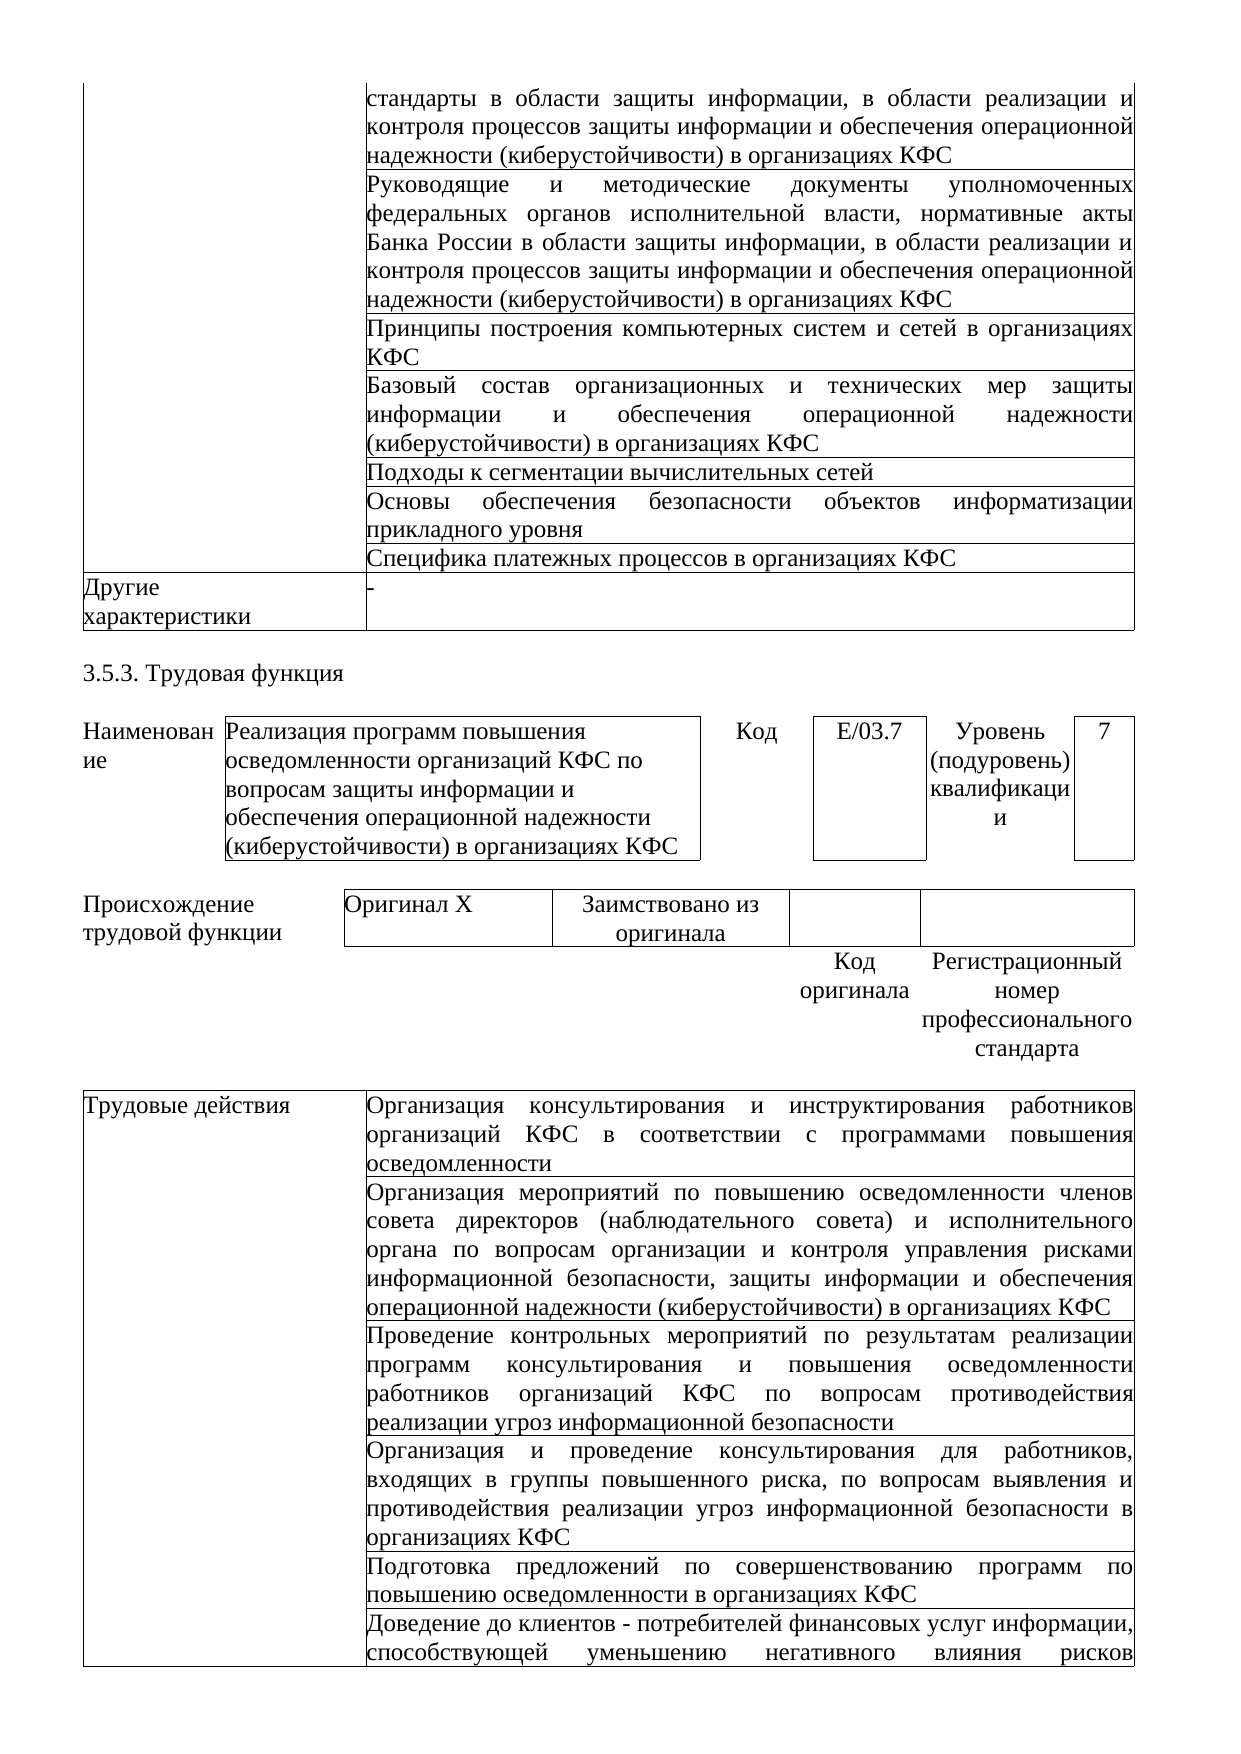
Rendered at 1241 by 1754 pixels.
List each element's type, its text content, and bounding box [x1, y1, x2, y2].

text 3.5.3. Трудовая функция [83, 658, 1157, 687]
table_cell Другие характеристики [84, 573, 366, 630]
table_cell Регистрационный номер профессионального стандарта [920, 947, 1134, 1061]
table_cell [552, 947, 789, 1061]
table_cell [83, 946, 344, 1061]
table_cell [344, 947, 552, 1061]
table_header Оригинал X [345, 890, 552, 946]
table_cell Подготовка предложений по совершенствованию программ по повышению осведомленности в организациях КФС [367, 1552, 1134, 1608]
table_cell Доведение до клиентов - потребителей финансовых услуг информации, способствующей уменьшению негативного влияния рисков [367, 1609, 1134, 1666]
table_cell Организация мероприятий по повышению осведомленности членов совета директоров (наблюдательного совета) и исполнительного органа по вопросам организации и контроля управления рисками информационной безопасности, защиты информации и обеспечения операционной надежности (киберустойчивости) в организациях КФС [367, 1177, 1134, 1320]
table_header Е/03.7 [814, 717, 926, 860]
table_cell - [367, 573, 1134, 630]
table_cell Организация и проведение консультирования для работников, входящих в группы повышенного риска, по вопросам выявления и противодействия реализации угроз информационной безопасности в организациях КФС [367, 1436, 1134, 1551]
table_header Происхождение трудовой функции [83, 889, 344, 946]
table_header Уровень (подуровень) квалификации [927, 716, 1074, 860]
table_cell Принципы построения компьютерных систем и сетей в организациях КФС [367, 314, 1134, 370]
table_header [921, 890, 1134, 946]
table_cell Основы обеспечения безопасности объектов информатизации прикладного уровня [367, 487, 1134, 543]
table_cell Руководящие и методические документы уполномоченных федеральных органов исполнительной власти, нормативные акты Банка России в области защиты информации, в области реализации и контроля процессов защиты информации и обеспечения операционной надежности (киберустойчивости) в организациях КФС [367, 170, 1134, 313]
table_header Наименование [83, 716, 225, 860]
table_cell стандарты в области защиты информации, в области реализации и контроля процессов защиты информации и обеспечения операционной надежности (киберустойчивости) в организациях КФС [367, 83, 1134, 169]
table_cell Проведение контрольных мероприятий по результатам реализации программ консультирования и повышения осведомленности работников организаций КФС по вопросам противодействия реализации угроз информационной безопасности [367, 1321, 1134, 1435]
table_header Организация консультирования и инструктирования работников организаций КФС в соответствии с программами повышения осведомленности [367, 1091, 1134, 1176]
table_cell Специфика платежных процессов в организациях КФС [367, 544, 1134, 572]
table_cell Базовый состав организационных и технических мер защиты информации и обеспечения операционной надежности (киберустойчивости) в организациях КФС [367, 371, 1134, 457]
table_header Трудовые действия [84, 1091, 366, 1666]
table_cell Код оригинала [789, 947, 920, 1061]
table_header Реализация программ повышения осведомленности организаций КФС по вопросам защиты информации и обеспечения операционной надежности (киберустойчивости) в организациях КФС [226, 717, 700, 860]
table_cell [84, 83, 366, 572]
table_header 7 [1075, 717, 1134, 860]
table_cell Подходы к сегментации вычислительных сетей [367, 458, 1134, 486]
table_header Заимствовано из оригинала [553, 890, 789, 946]
table_header Код [701, 716, 813, 860]
table_header [790, 890, 920, 946]
